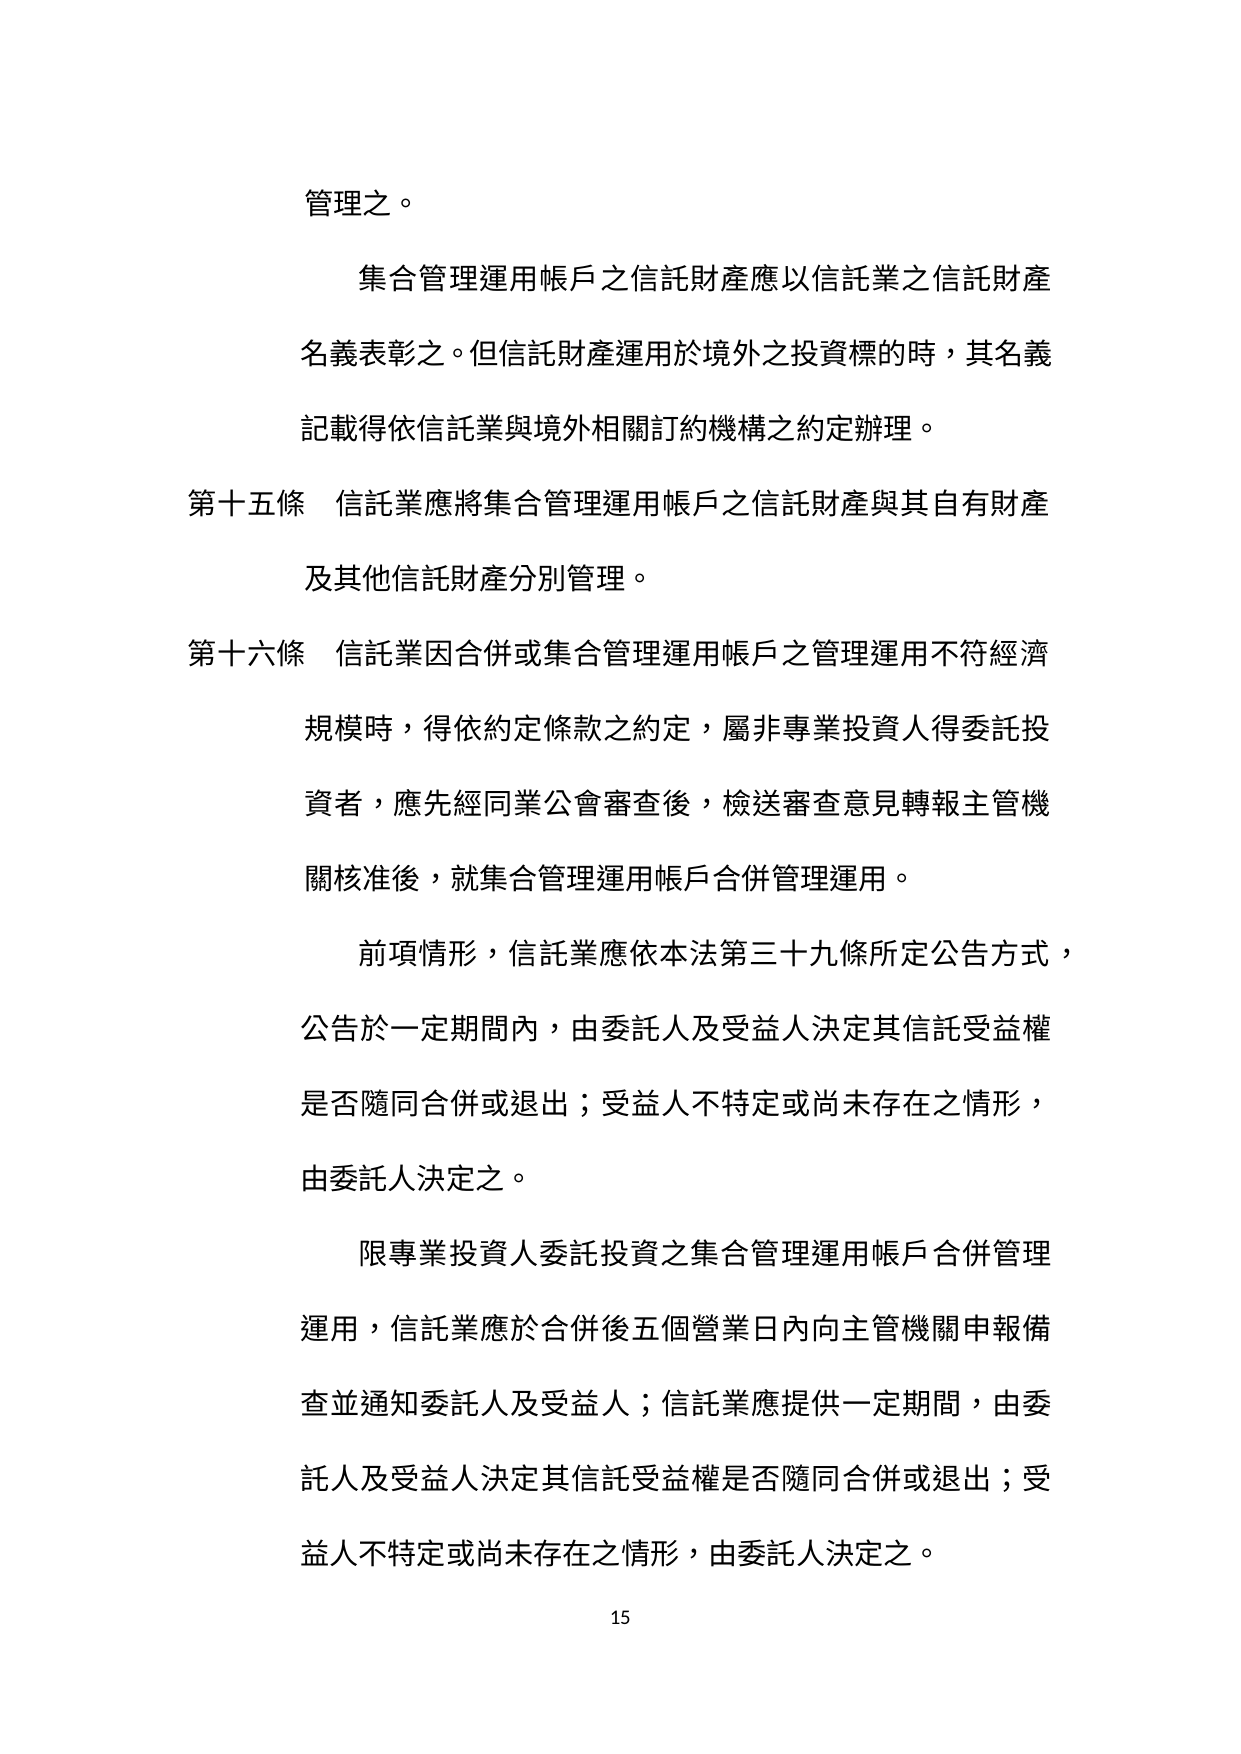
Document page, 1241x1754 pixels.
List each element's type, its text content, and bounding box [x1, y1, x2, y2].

text 前項情形，信託業應依本法第三十九條所定公告方式，公告於一定期間內，由委託人及受益人決定其信託受益權是否隨同合併或退出；受益人不特定或尚未存在之情形，由委託人決定之。 [300, 914, 1053, 1214]
text 集合管理運用帳戶之信託財產應以信託業之信託財產名義表彰之。但信託財產運用於境外之投資標的時，其名義記載得依信託業與境外相關訂約機構之約定辦理。 [300, 239, 1053, 464]
text 管理之。 [187, 164, 1053, 239]
text 第十五條 信託業應將集合管理運用帳戶之信託財產與其自有財產及其他信託財產分別管理。 [187, 464, 1053, 614]
text 第十六條 信託業因合併或集合管理運用帳戶之管理運用不符經濟規模時，得依約定條款之約定，屬非專業投資人得委託投資者，應先經同業公會審查後，檢送審查意見轉報主管機關核准後，就集合管理運用帳戶合併管理運用。 [187, 614, 1053, 914]
text 限專業投資人委託投資之集合管理運用帳戶合併管理運用，信託業應於合併後五個營業日內向主管機關申報備查並通知委託人及受益人；信託業應提供一定期間，由委託人及受益人決定其信託受益權是否隨同合併或退出；受益人不特定或尚未存在之情形，由委託人決定之。 [300, 1214, 1053, 1589]
